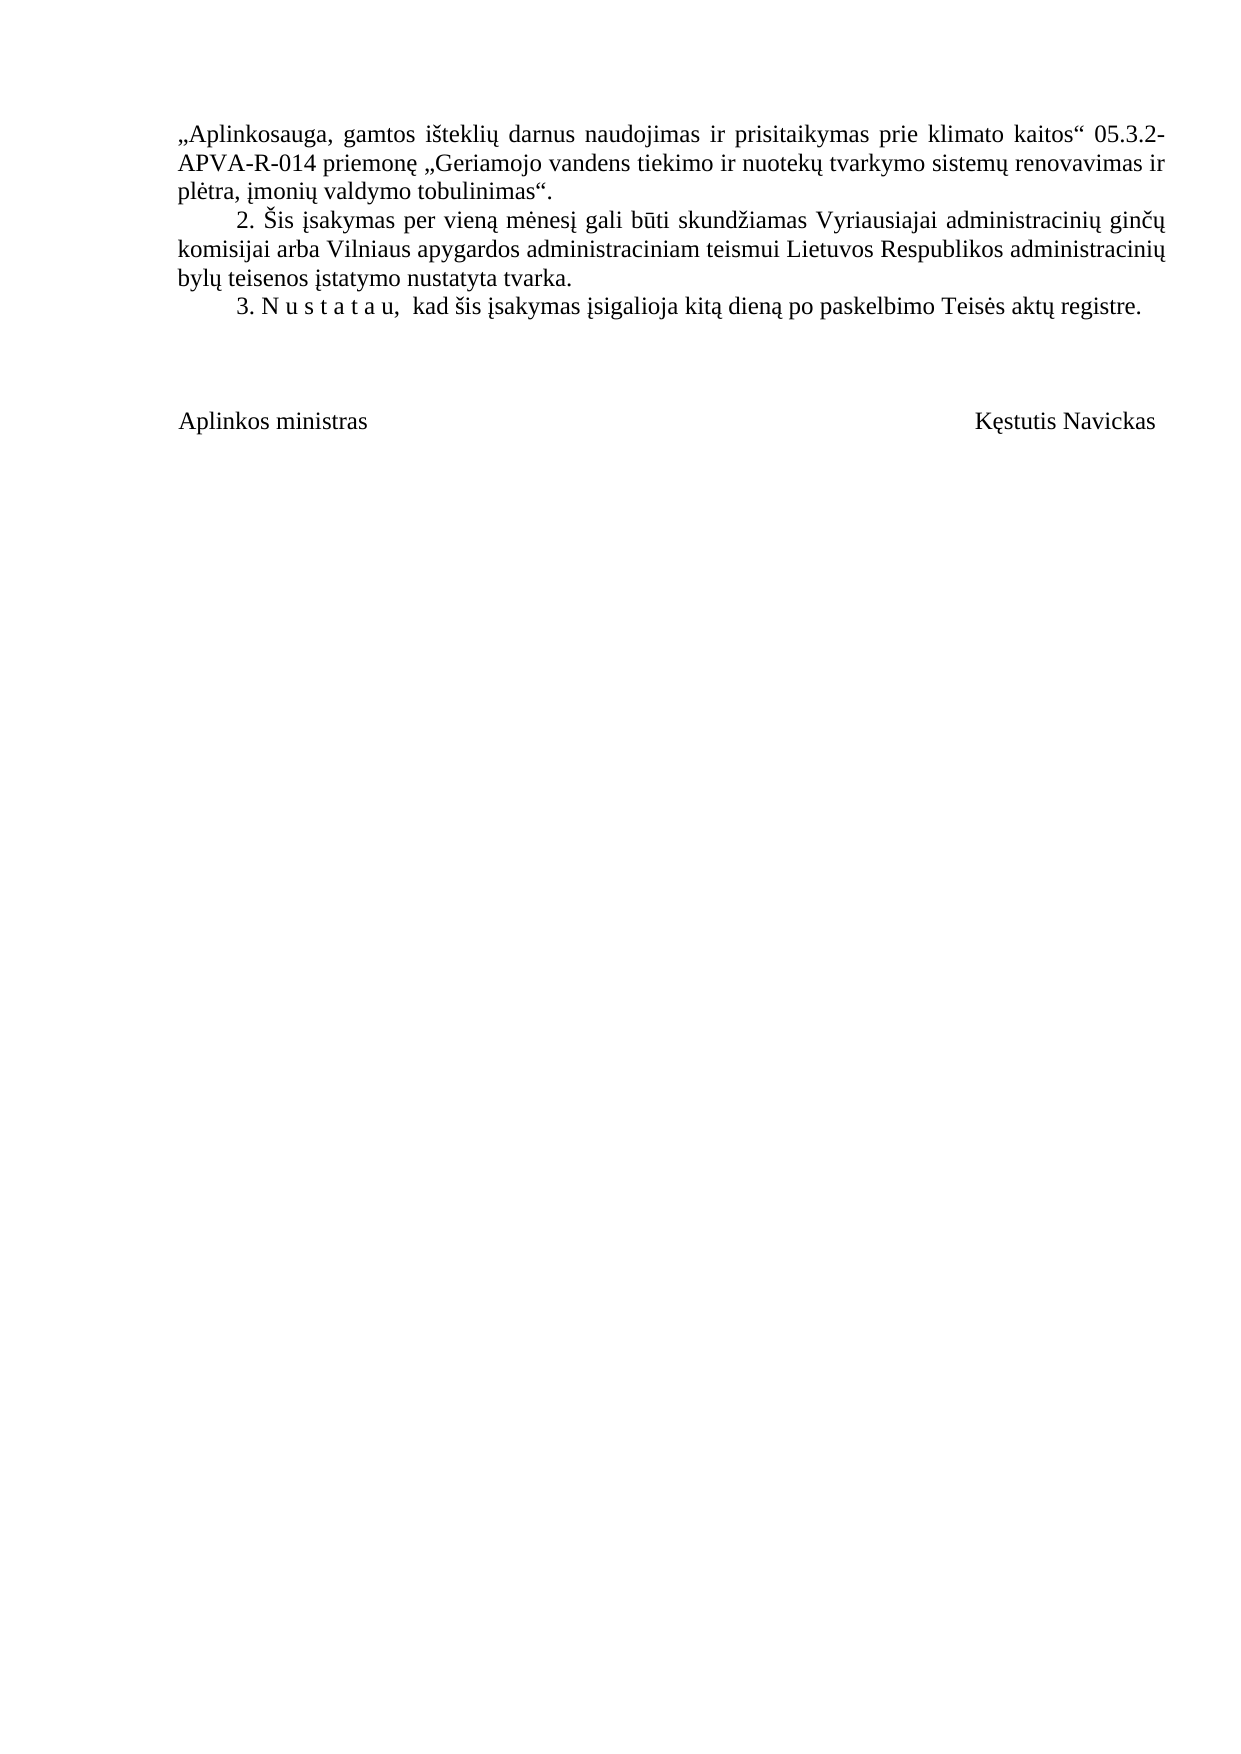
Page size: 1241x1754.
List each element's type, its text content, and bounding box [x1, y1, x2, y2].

text „Aplinkosauga, gamtos išteklių darnus naudojimas ir prisitaikymas prie klimato kaitos“ 05.3.2-APVA-R-014 priemonę „Geriamojo vandens tiekimo ir nuotekų tvarkymo sistemų renovavimas ir plėtra, įmonių valdymo tobulinimas“. [177, 119, 1166, 205]
text Aplinkos ministras Kęstutis Navickas [178, 406, 1163, 435]
text 2. Šis įsakymas per vieną mėnesį gali būti skundžiamas Vyriausiajai administracinių ginčų komisijai arba Vilniaus apygardos administraciniam teismui Lietuvos Respublikos administracinių bylų teisenos įstatymo nustatyta tvarka. [177, 205, 1166, 291]
text 3. N u s t a t a u, kad šis įsakymas įsigalioja kitą dieną po paskelbimo Teisės aktų registre. [177, 291, 1166, 320]
